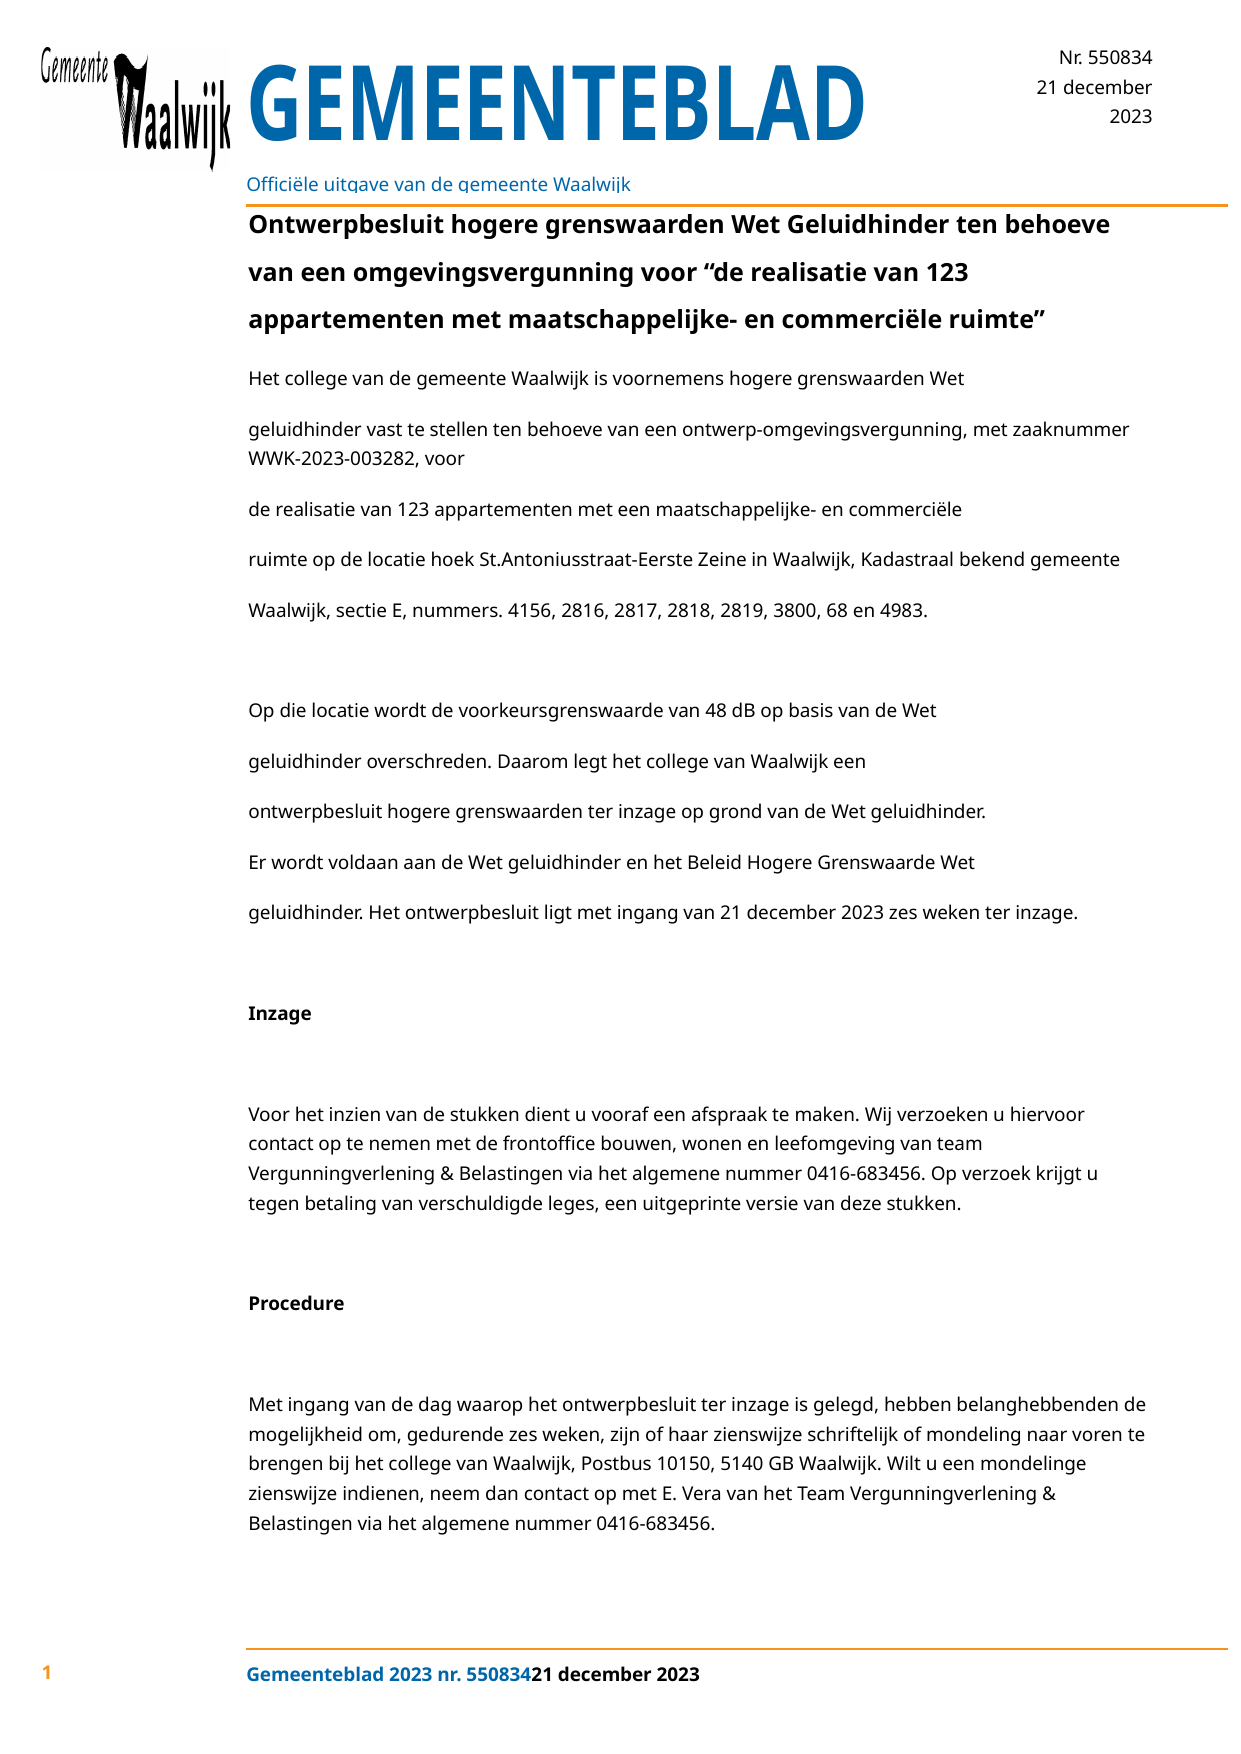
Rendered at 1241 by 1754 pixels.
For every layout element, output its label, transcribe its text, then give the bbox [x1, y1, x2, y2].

text Ontwerpbesluit hogere grenswaarden Wet Geluidhinder ten behoeve van een omgevingsvergunning voor “de realisatie van 123 appartementen met maatschappelijke- en commerciële ruimte” [248, 207, 1152, 336]
text ruimte op de locatie hoek St.Antoniusstraat-Eerste Zeine in Waalwijk, Kadastraal bekend gemeente [248, 546, 1152, 572]
text Procedure [248, 1291, 1152, 1316]
text geluidhinder. Het ontwerpbesluit ligt met ingang van 21 december 2023 zes weken ter inzage. [248, 899, 1152, 925]
text ontwerpbesluit hogere grenswaarden ter inzage op grond van de Wet geluidhinder. [248, 798, 1152, 824]
text Er wordt voldaan aan de Wet geluidhinder en het Beleid Hogere Grenswaarde Wet [248, 849, 1152, 874]
text Inzage [248, 1000, 1152, 1026]
text geluidhinder vast te stellen ten behoeve van een ontwerp-omgevingsvergunning, met zaaknummer WWK-2023-003282, voor [248, 416, 1152, 471]
text Het college van de gemeente Waalwijk is voornemens hogere grenswaarden Wet [248, 366, 1152, 391]
text de realisatie van 123 appartementen met een maatschappelijke- en commerciële [248, 496, 1152, 522]
picture [41, 47, 231, 172]
text Met ingang van de dag waarop het ontwerpbesluit ter inzage is gelegd, hebben belanghebbenden de mogelijkheid om, gedurende zes weken, zijn of haar zienswijze schriftelijk of mondeling naar voren te brengen bij het college van Waalwijk, Postbus 10150, 5140 GB Waalwijk. Wilt u een mondelinge zienswijze indienen, neem dan contact op met E. Vera van het Team Vergunningverlening & Belastingen via het algemene nummer 0416-683456. [248, 1391, 1152, 1535]
text Op die locatie wordt de voorkeursgrenswaarde van 48 dB op basis van de Wet [248, 698, 1152, 723]
text Waalwijk, sectie E, nummers. 4156, 2816, 2817, 2818, 2819, 3800, 68 en 4983. [248, 597, 1152, 622]
text geluidhinder overschreden. Daarom legt het college van Waalwijk een [248, 748, 1152, 774]
text Voor het inzien van de stukken dient u vooraf een afspraak te maken. Wij verzoeken u hiervoor contact op te nemen met de frontoffice bouwen, wonen en leefomgeving van team Vergunningverlening & Belastingen via het algemene nummer 0416-683456. Op verzoek krijgt u tegen betaling van verschuldigde leges, een uitgeprinte versie van deze stukken. [248, 1101, 1152, 1215]
